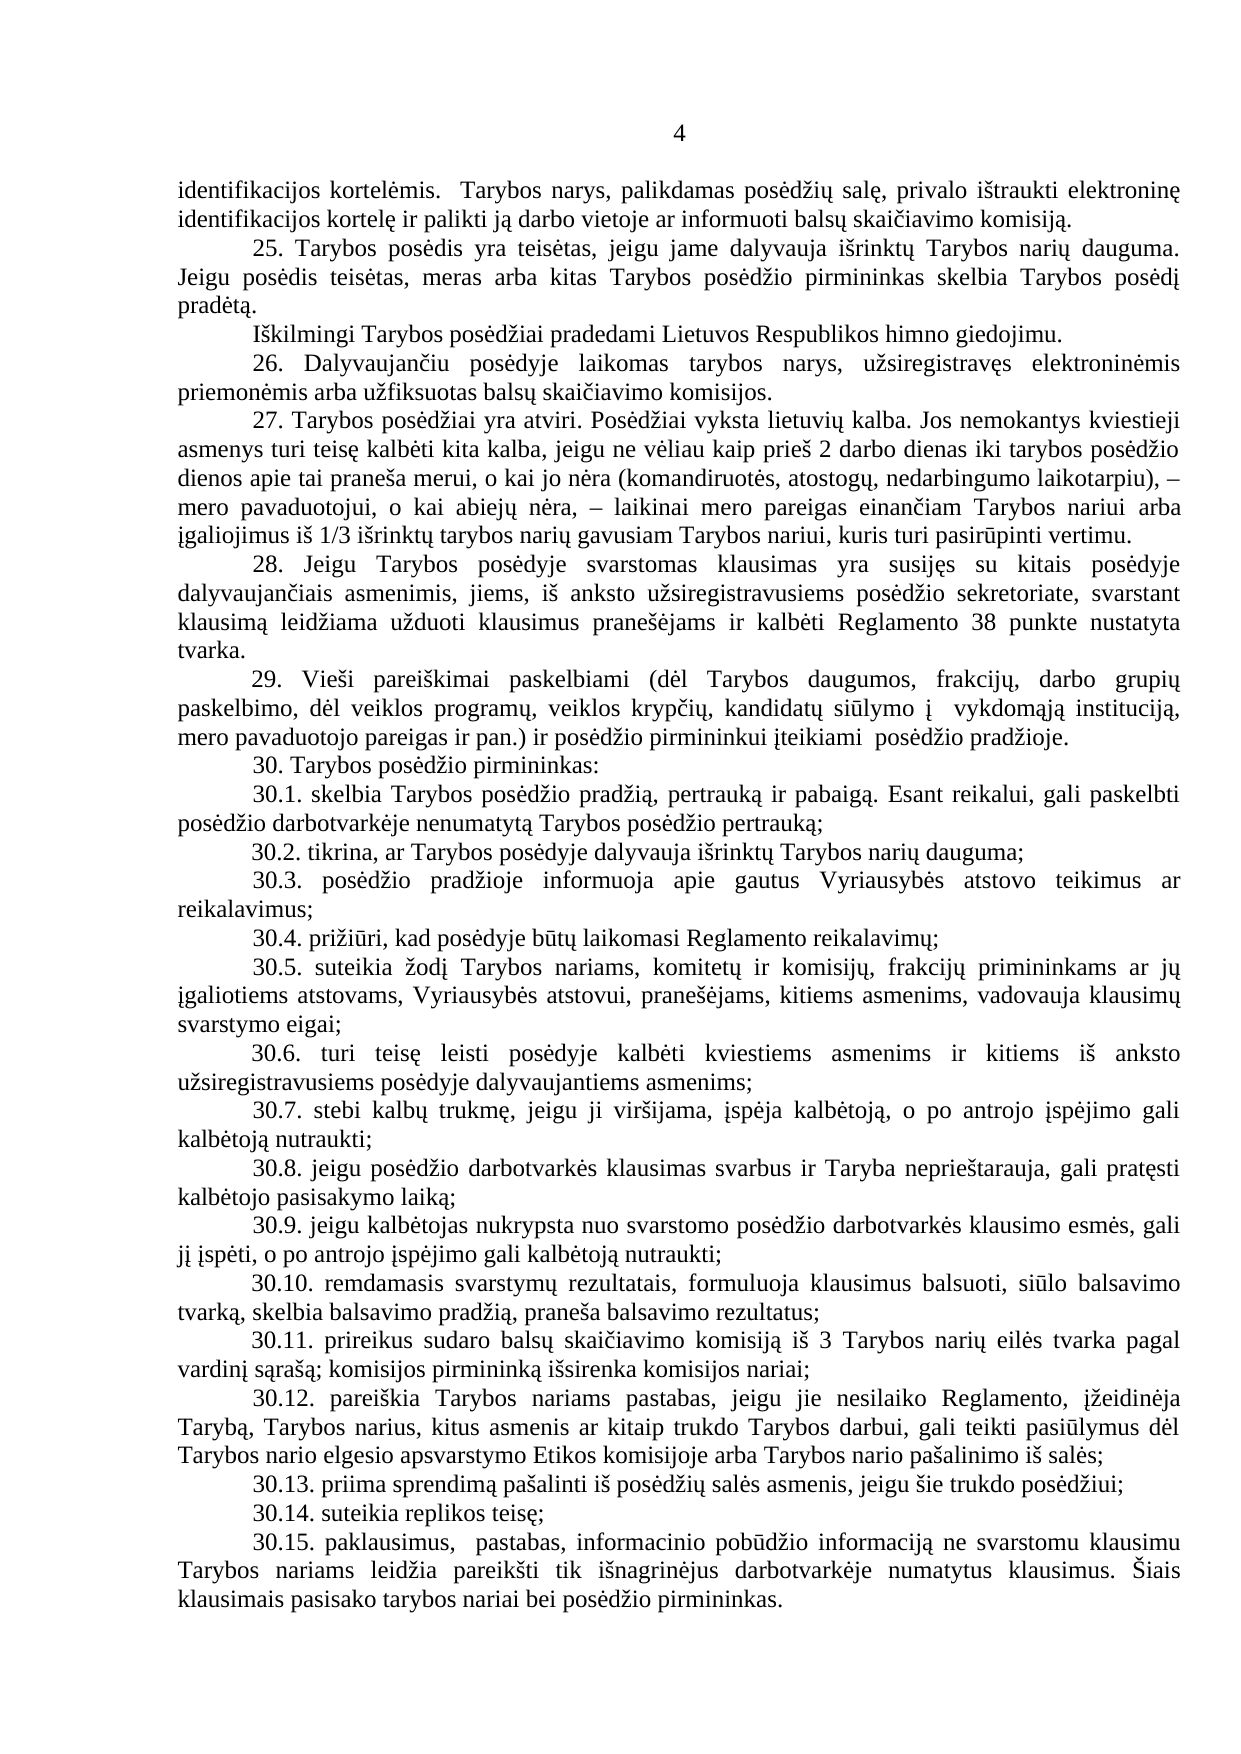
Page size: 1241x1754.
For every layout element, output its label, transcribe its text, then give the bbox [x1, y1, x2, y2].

text 30.9. jeigu kalbėtojas nukrypsta nuo svarstomo posėdžio darbotvarkės klausimo esmės, gali jį įspėti, o po antrojo įspėjimo gali kalbėtoją nutraukti; [177, 1211, 1181, 1268]
text 30.15. paklausimus, pastabas, informacinio pobūdžio informaciją ne svarstomu klausimu Tarybos nariams leidžia pareikšti tik išnagrinėjus darbotvarkėje numatytus klausimus. Šiais klausimais pasisako tarybos nariai bei posėdžio pirmininkas. [177, 1527, 1181, 1613]
text 30.14. suteikia replikos teisę; [177, 1498, 1181, 1527]
text 30. Tarybos posėdžio pirmininkas: [177, 751, 1181, 779]
text 30.1. skelbia Tarybos posėdžio pradžią, pertrauką ir pabaigą. Esant reikalui, gali paskelbti posėdžio darbotvarkėje nenumatytą Tarybos posėdžio pertrauką; [177, 779, 1181, 837]
text 30.10. remdamasis svarstymų rezultatais, formuluoja klausimus balsuoti, siūlo balsavimo tvarką, skelbia balsavimo pradžią, praneša balsavimo rezultatus; [177, 1268, 1181, 1326]
text 30.12. pareiškia Tarybos nariams pastabas, jeigu jie nesilaiko Reglamento, įžeidinėja Tarybą, Tarybos narius, kitus asmenis ar kitaip trukdo Tarybos darbui, gali teikti pasiūlymus dėl Tarybos nario elgesio apsvarstymo Etikos komisijoje arba Tarybos nario pašalinimo iš salės; [177, 1383, 1181, 1469]
text 30.7. stebi kalbų trukmę, jeigu ji viršijama, įspėja kalbėtoją, o po antrojo įspėjimo gali kalbėtoją nutraukti; [177, 1096, 1181, 1153]
text 29. Vieši pareiškimai paskelbiami (dėl Tarybos daugumos, frakcijų, darbo grupių paskelbimo, dėl veiklos programų, veiklos krypčių, kandidatų siūlymo į vykdomąją instituciją, mero pavaduotojo pareigas ir pan.) ir posėdžio pirmininkui įteikiami posėdžio pradžioje. [177, 664, 1181, 751]
text 30.4. prižiūri, kad posėdyje būtų laikomasi Reglamento reikalavimų; [177, 923, 1181, 952]
text 30.11. prireikus sudaro balsų skaičiavimo komisiją iš 3 Tarybos narių eilės tvarka pagal vardinį sąrašą; komisijos pirmininką išsirenka komisijos nariai; [177, 1326, 1181, 1383]
text 30.13. priima sprendimą pašalinti iš posėdžių salės asmenis, jeigu šie trukdo posėdžiui; [177, 1469, 1181, 1498]
text 30.8. jeigu posėdžio darbotvarkės klausimas svarbus ir Taryba neprieštarauja, gali pratęsti kalbėtojo pasisakymo laiką; [177, 1153, 1181, 1211]
text 27. Tarybos posėdžiai yra atviri. Posėdžiai vyksta lietuvių kalba. Jos nemokantys kviestieji asmenys turi teisę kalbėti kita kalba, jeigu ne vėliau kaip prieš 2 darbo dienas iki tarybos posėdžio dienos apie tai praneša merui, o kai jo nėra (komandiruotės, atostogų, nedarbingumo laikotarpiu), – mero pavaduotojui, o kai abiejų nėra, – laikinai mero pareigas einančiam Tarybos nariui arba įgaliojimus iš 1/3 išrinktų tarybos narių gavusiam Tarybos nariui, kuris turi pasirūpinti vertimu. [177, 406, 1181, 549]
text identifikacijos kortelėmis. Tarybos narys, palikdamas posėdžių salę, privalo ištraukti elektroninę identifikacijos kortelę ir palikti ją darbo vietoje ar informuoti balsų skaičiavimo komisiją. [177, 176, 1181, 233]
text 30.6. turi teisę leisti posėdyje kalbėti kviestiems asmenims ir kitiems iš anksto užsiregistravusiems posėdyje dalyvaujantiems asmenims; [177, 1038, 1181, 1096]
text 26. Dalyvaujančiu posėdyje laikomas tarybos narys, užsiregistravęs elektroninėmis priemonėmis arba užfiksuotas balsų skaičiavimo komisijos. [177, 348, 1181, 406]
text 30.5. suteikia žodį Tarybos nariams, komitetų ir komisijų, frakcijų primininkams ar jų įgaliotiems atstovams, Vyriausybės atstovui, pranešėjams, kitiems asmenims, vadovauja klausimų svarstymo eigai; [177, 952, 1181, 1038]
text 28. Jeigu Tarybos posėdyje svarstomas klausimas yra susijęs su kitais posėdyje dalyvaujančiais asmenimis, jiems, iš anksto užsiregistravusiems posėdžio sekretoriate, svarstant klausimą leidžiama užduoti klausimus pranešėjams ir kalbėti Reglamento 38 punkte nustatyta tvarka. [177, 549, 1181, 664]
text 30.3. posėdžio pradžioje informuoja apie gautus Vyriausybės atstovo teikimus ar reikalavimus; [177, 866, 1181, 923]
text Iškilmingi Tarybos posėdžiai pradedami Lietuvos Respublikos himno giedojimu. [177, 319, 1181, 348]
text 25. Tarybos posėdis yra teisėtas, jeigu jame dalyvauja išrinktų Tarybos narių dauguma. Jeigu posėdis teisėtas, meras arba kitas Tarybos posėdžio pirmininkas skelbia Tarybos posėdį pradėtą. [177, 233, 1181, 319]
text 30.2. tikrina, ar Tarybos posėdyje dalyvauja išrinktų Tarybos narių dauguma; [177, 837, 1181, 866]
